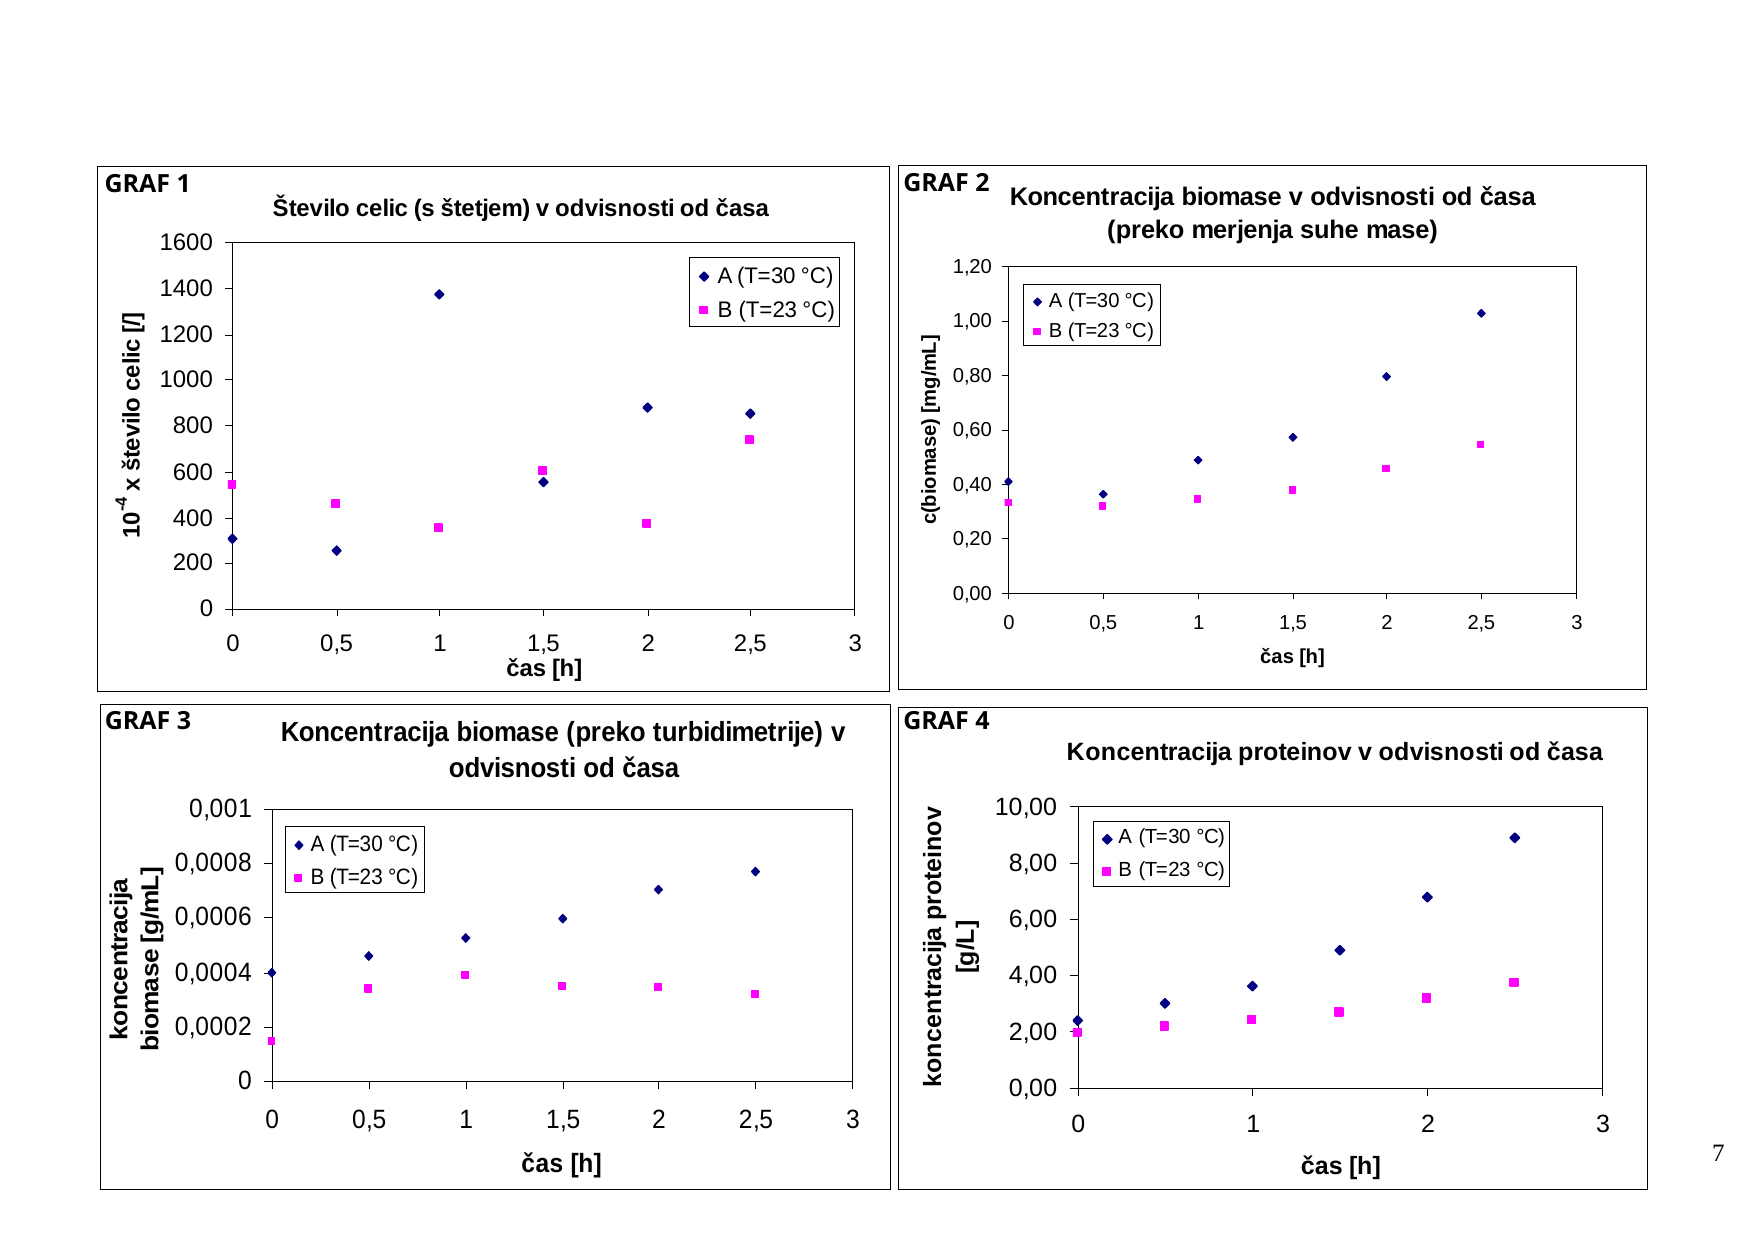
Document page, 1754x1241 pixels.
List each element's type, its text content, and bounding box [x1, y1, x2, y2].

text GRAF 4 [903, 702, 1019, 736]
text GRAF 1 [104, 166, 221, 200]
text GRAF 2 [903, 164, 1019, 198]
text GRAF 3 [104, 702, 221, 736]
